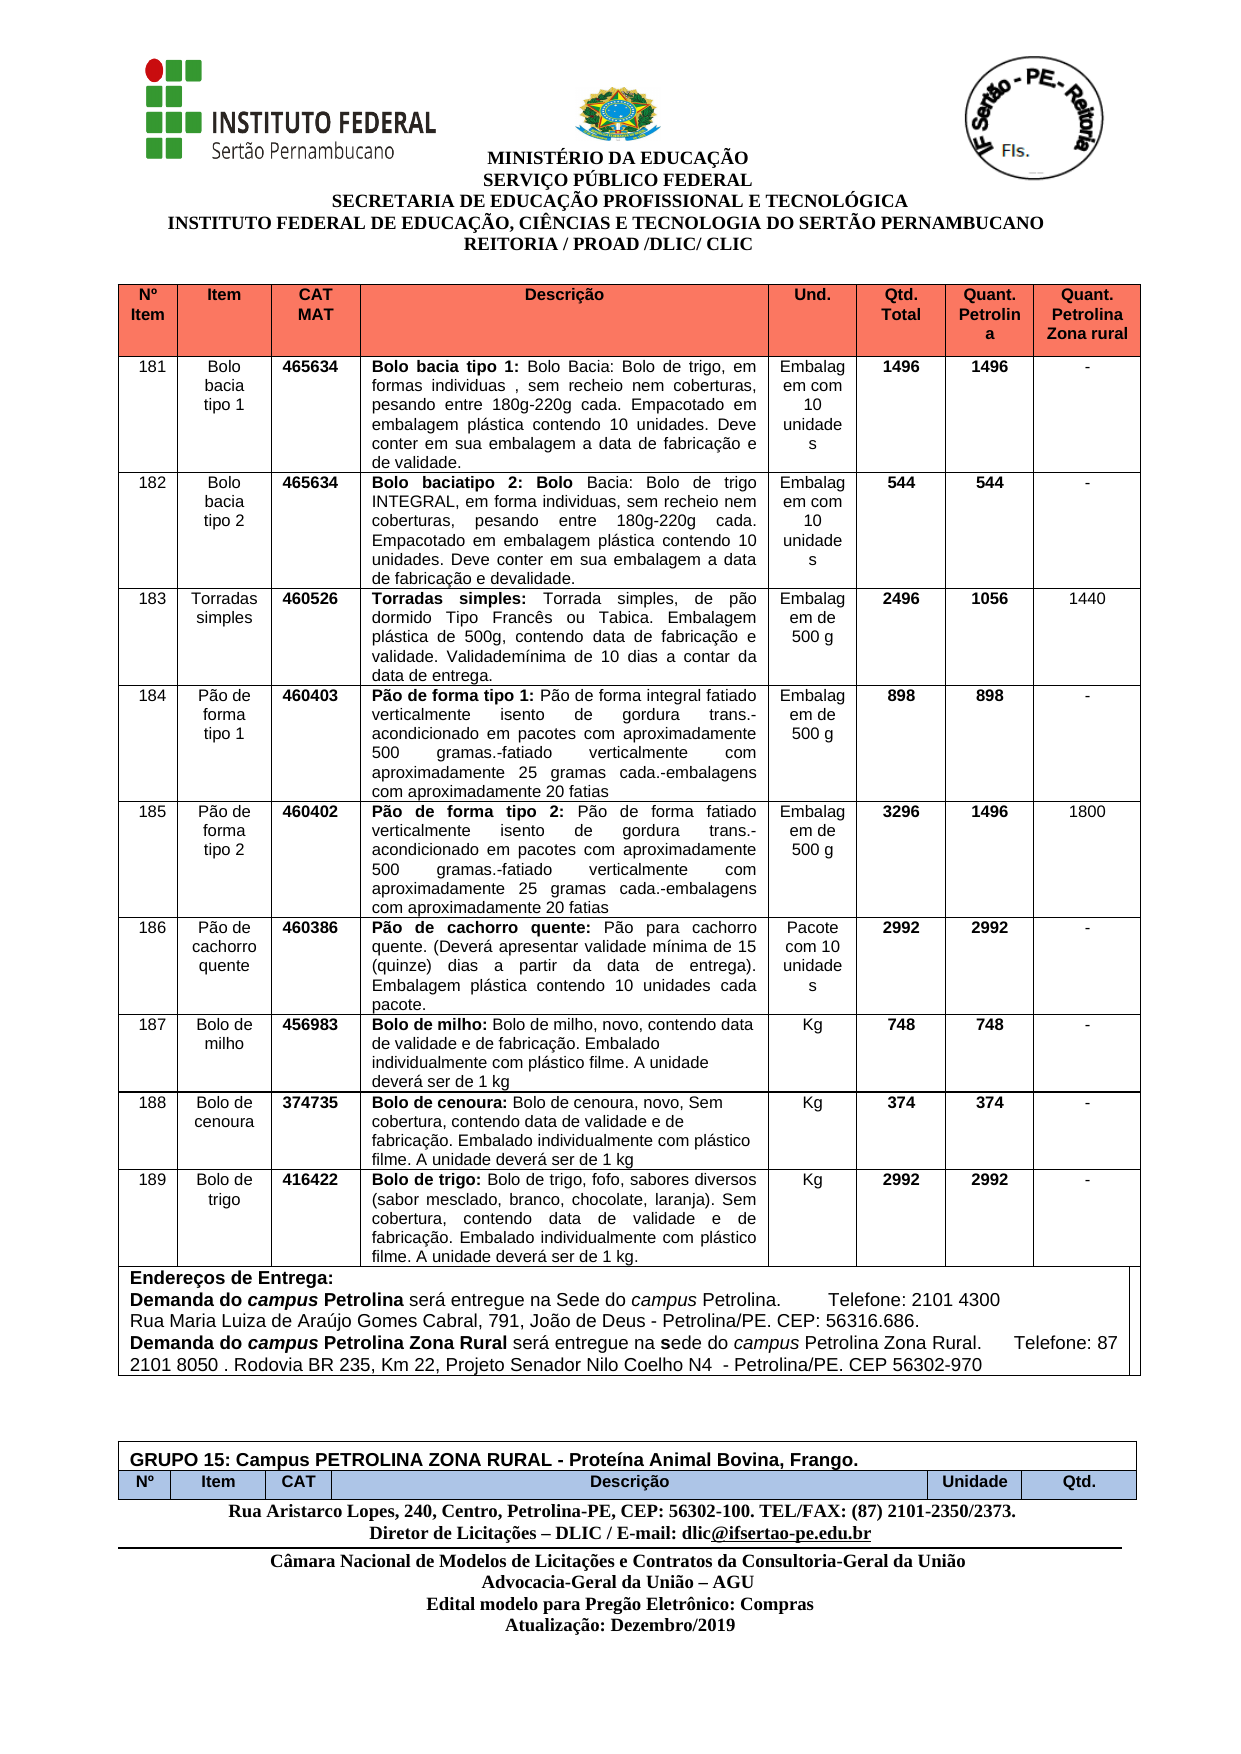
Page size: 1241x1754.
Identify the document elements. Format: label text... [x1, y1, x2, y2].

table_cell Pão de forma tipo 1: Pão de forma integral fatiado verticalmente isento de gordura trans.- acondicionado em pacotes com aproximadamente 500 gramas.-fatiado verticalmente com aproximadamente 25 gramas cada.-embalagens com aproximadamente 20 fatias [361, 686, 768, 801]
table_cell Bolo de cenoura: Bolo de cenoura, novo, Sem cobertura, contendo data de validade e de fabricação. Embalado individualmente com plástico filme. A unidade deverá ser de 1 kg [361, 1093, 768, 1169]
table_cell Bolo de trigo [178, 1170, 271, 1266]
table_cell 460386 [272, 918, 360, 1014]
table_cell 460526 [272, 589, 360, 685]
table_cell Bolo bacia tipo 1 [178, 357, 271, 472]
table_cell 2992 [946, 918, 1033, 1014]
table_cell Pão de forma tipo 2 [178, 802, 271, 917]
table_cell - [1034, 686, 1140, 801]
table_cell Bolo de cenoura [178, 1093, 271, 1169]
table_cell Item [178, 285, 271, 356]
table_cell 748 [857, 1015, 945, 1091]
table_cell 1496 [857, 357, 945, 472]
picture [957, 45, 1111, 186]
table_cell Bolo bacia tipo 1: Bolo Bacia: Bolo de trigo, em formas individuas , sem recheio nem coberturas, pesando entre 180g-220g cada. Empacotado em embalagem plástica contendo 10 unidades. Deve conter em sua embalagem a data de fabricação e de validade. [361, 357, 768, 472]
table_cell 2992 [946, 1170, 1033, 1266]
table_cell Descrição [361, 285, 768, 356]
table_cell 898 [857, 686, 945, 801]
table_cell 456983 [272, 1015, 360, 1091]
table_cell [1130, 1267, 1140, 1375]
table_cell 544 [946, 473, 1033, 588]
table_cell Descrição [332, 1471, 927, 1499]
table_cell Bolo bacia tipo 2 [178, 473, 271, 588]
table_cell - [1034, 1015, 1140, 1091]
table_cell 188 [119, 1093, 177, 1169]
table_cell 460403 [272, 686, 360, 801]
table_cell CAT MAT [272, 285, 360, 356]
table_cell Embalagem de 500 g [769, 802, 856, 917]
table_cell 1496 [946, 802, 1033, 917]
table_cell 460402 [272, 802, 360, 917]
table_cell Embalagem de 500 g [769, 589, 856, 685]
table_cell Pão de cachorro quente: Pão para cachorro quente. (Deverá apresentar validade mínima de 15 (quinze) dias a partir da data de entrega). Embalagem plástica contendo 10 unidades cada pacote. [361, 918, 768, 1014]
table_cell CAT [266, 1471, 331, 1499]
table_cell Embalagem com 10 unidades [769, 473, 856, 588]
table_cell 416422 [272, 1170, 360, 1266]
table_cell - [1034, 1170, 1140, 1266]
table_cell 1800 [1034, 802, 1140, 917]
table_cell 185 [119, 802, 177, 917]
table_cell 1056 [946, 589, 1033, 685]
table_cell - [1034, 918, 1140, 1014]
table_cell Quant. Petrolina [946, 285, 1033, 356]
table_cell Torradas simples: Torrada simples, de pão dormido Tipo Francês ou Tabica. Embalagem plástica de 500g, contendo data de fabricação e validade. Validademínima de 10 dias a contar da data de entrega. [361, 589, 768, 685]
table_cell Embalagem com 10 unidades [769, 357, 856, 472]
table_cell Und. [769, 285, 856, 356]
picture [575, 87, 661, 141]
table_cell Endereços de Entrega: Demanda do campus Petrolina será entregue na Sede do campus Petrolina. Telefone: 2101 4300 Rua Maria Luiza de Araújo Gomes Cabral, 791, João de Deus - Petrolina/PE. CEP: 56316.686. Demanda do campus Petrolina Zona Rural será entregue na sede do campus Petrolina Zona Rural. Telefone: 87 2101 8050 . Rodovia BR 235, Km 22, Projeto Senador Nilo Coelho N4 - Petrolina/PE. CEP 56302-970 [119, 1267, 1129, 1375]
table_cell Kg [769, 1093, 856, 1169]
table_cell 2992 [857, 918, 945, 1014]
table_cell 189 [119, 1170, 177, 1266]
table_cell 748 [946, 1015, 1033, 1091]
table_cell 544 [857, 473, 945, 588]
table_cell 898 [946, 686, 1033, 801]
table_cell 374 [946, 1093, 1033, 1169]
table_cell Quant. Petrolina Zona rural [1034, 285, 1140, 356]
table_cell Pão de forma tipo 1 [178, 686, 271, 801]
table_cell Torradas simples [178, 589, 271, 685]
table_cell - [1034, 473, 1140, 588]
table_cell Kg [769, 1015, 856, 1091]
table_cell 186 [119, 918, 177, 1014]
table_cell 184 [119, 686, 177, 801]
table_cell Embalagem de 500 g [769, 686, 856, 801]
table_cell Unidade [928, 1471, 1021, 1499]
table_cell 3296 [857, 802, 945, 917]
table_cell Pão de forma tipo 2: Pão de forma fatiado verticalmente isento de gordura trans.- acondicionado em pacotes com aproximadamente 500 gramas.-fatiado verticalmente com aproximadamente 25 gramas cada.-embalagens com aproximadamente 20 fatias [361, 802, 768, 917]
table_cell Nº Item [119, 285, 177, 356]
table_cell Pacote com 10 unidades [769, 918, 856, 1014]
table_cell 465634 [272, 357, 360, 472]
table_cell Bolo de milho [178, 1015, 271, 1091]
table_cell Bolo de milho: Bolo de milho, novo, contendo data de validade e de fabricação. Embalado individualmente com plástico filme. A unidade deverá ser de 1 kg [361, 1015, 768, 1091]
table_cell Qtd. [1022, 1471, 1136, 1499]
table_cell 1496 [946, 357, 1033, 472]
table_cell Bolo de trigo: Bolo de trigo, fofo, sabores diversos (sabor mesclado, branco, chocolate, laranja). Sem cobertura, contendo data de validade e de fabricação. Embalado individualmente com plástico filme. A unidade deverá ser de 1 kg. [361, 1170, 768, 1266]
table_cell Bolo baciatipo 2: Bolo Bacia: Bolo de trigo INTEGRAL, em forma individuas, sem recheio nem coberturas, pesando entre 180g-220g cada. Empacotado em embalagem plástica contendo 10 unidades. Deve conter em sua embalagem a data de fabricação e devalidade. [361, 473, 768, 588]
picture [145, 58, 435, 159]
table_cell 2992 [857, 1170, 945, 1266]
table_cell 182 [119, 473, 177, 588]
table_cell 183 [119, 589, 177, 685]
table_cell Pão de cachorro quente [178, 918, 271, 1014]
table_cell 465634 [272, 473, 360, 588]
table_cell - [1034, 1093, 1140, 1169]
table_cell Item [171, 1471, 265, 1499]
table_cell 187 [119, 1015, 177, 1091]
table_cell 181 [119, 357, 177, 472]
table_cell 374735 [272, 1093, 360, 1169]
table_cell Nº [119, 1471, 170, 1499]
table_cell Kg [769, 1170, 856, 1266]
table_header GRUPO 15: Campus PETROLINA ZONA RURAL - Proteína Animal Bovina, Frango. [119, 1442, 1136, 1470]
table_cell 374 [857, 1093, 945, 1169]
table_cell - [1034, 357, 1140, 472]
table_cell Qtd. Total [857, 285, 945, 356]
table_cell 2496 [857, 589, 945, 685]
table_cell 1440 [1034, 589, 1140, 685]
